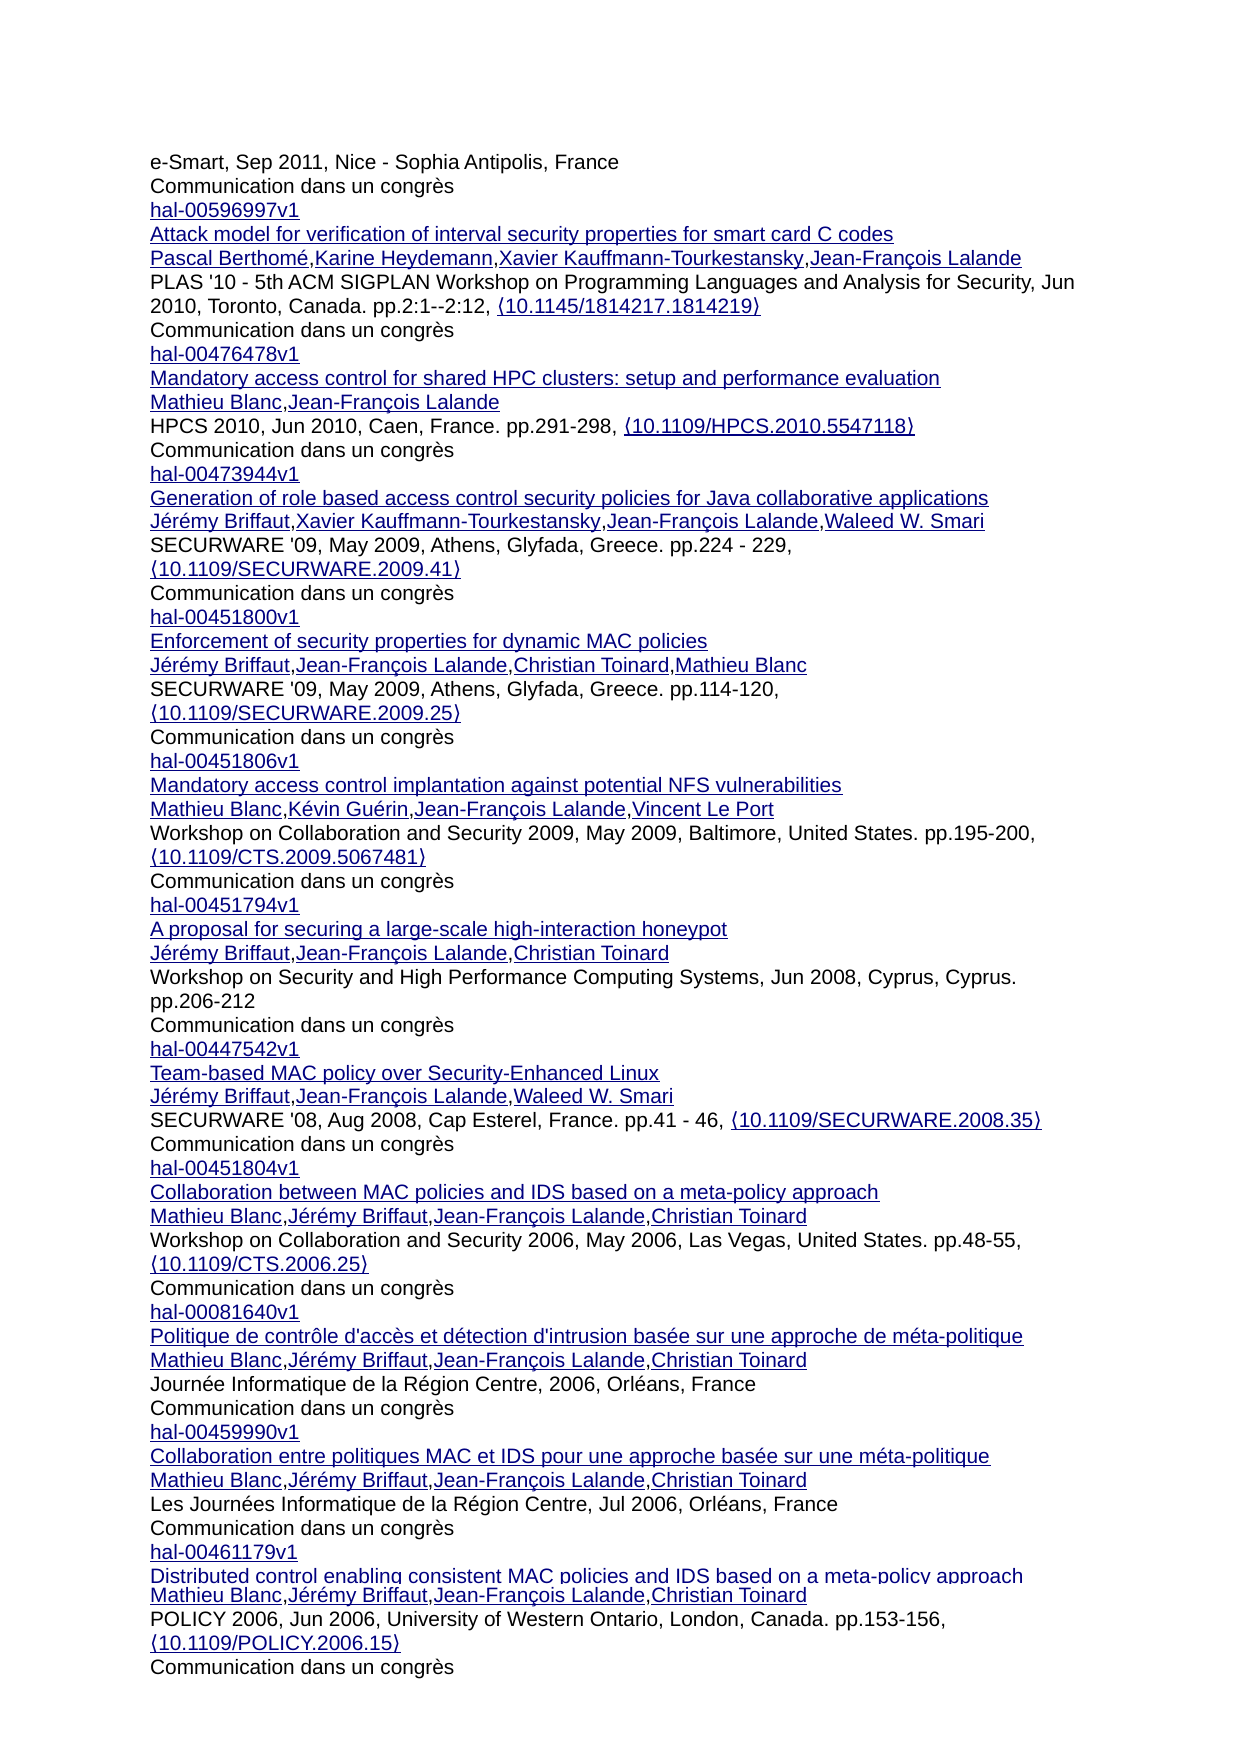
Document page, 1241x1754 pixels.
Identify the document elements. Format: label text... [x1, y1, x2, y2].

table_cell e-Smart, Sep 2011, Nice - Sophia Antipolis, France Communication dans un congrès hal-00596997v1 [150, 150, 1090, 222]
table_cell Collaboration between MAC policies and IDS based on a meta-policy approach Mathieu Blanc,Jérémy Briffaut,Jean-François Lalande,Christian Toinard Workshop on Collaboration and Security 2006, May 2006, Las Vegas, United States. pp.48-55, ⟨10.1109/CTS.2006.25⟩ Communication dans un congrès hal-00081640v1 [150, 1180, 1090, 1324]
table_cell Mandatory access control for shared HPC clusters: setup and performance evaluation Mathieu Blanc,Jean-François Lalande HPCS 2010, Jun 2010, Caen, France. pp.291-298, ⟨10.1109/HPCS.2010.5547118⟩ Communication dans un congrès hal-00473944v1 [150, 366, 1090, 485]
table_cell Politique de contrôle d'accès et détection d'intrusion basée sur une approche de méta-politique Mathieu Blanc,Jérémy Briffaut,Jean-François Lalande,Christian Toinard Journée Informatique de la Région Centre, 2006, Orléans, France Communication dans un congrès hal-00459990v1 [150, 1324, 1090, 1444]
table_cell Attack model for verification of interval security properties for smart card C codes Pascal Berthomé,Karine Heydemann,Xavier Kauffmann-Tourkestansky,Jean-François Lalande PLAS '10 - 5th ACM SIGPLAN Workshop on Programming Languages and Analysis for Security, Jun 2010, Toronto, Canada. pp.2:1--2:12, ⟨10.1145/1814217.1814219⟩ Communication dans un congrès hal-00476478v1 [150, 222, 1090, 366]
table_cell Generation of role based access control security policies for Java collaborative applications Jérémy Briffaut,Xavier Kauffmann-Tourkestansky,Jean-François Lalande,Waleed W. Smari SECURWARE '09, May 2009, Athens, Glyfada, Greece. pp.224 - 229, ⟨10.1109/SECURWARE.2009.41⟩ Communication dans un congrès hal-00451800v1 [150, 485, 1090, 629]
table_cell Distributed control enabling consistent MAC policies and IDS based on a meta-policy approach Mathieu Blanc,Jérémy Briffaut,Jean-François Lalande,Christian Toinard POLICY 2006, Jun 2006, University of Western Ontario, London, Canada. pp.153-156, ⟨10.1109/POLICY.2006.15⟩ Communication dans un congrès [150, 1564, 1090, 1679]
table_cell A proposal for securing a large-scale high-interaction honeypot Jérémy Briffaut,Jean-François Lalande,Christian Toinard Workshop on Security and High Performance Computing Systems, Jun 2008, Cyprus, Cyprus. pp.206-212 Communication dans un congrès hal-00447542v1 [150, 917, 1090, 1060]
table_cell Enforcement of security properties for dynamic MAC policies Jérémy Briffaut,Jean-François Lalande,Christian Toinard,Mathieu Blanc SECURWARE '09, May 2009, Athens, Glyfada, Greece. pp.114-120, ⟨10.1109/SECURWARE.2009.25⟩ Communication dans un congrès hal-00451806v1 [150, 629, 1090, 773]
table_cell Mandatory access control implantation against potential NFS vulnerabilities Mathieu Blanc,Kévin Guérin,Jean-François Lalande,Vincent Le Port Workshop on Collaboration and Security 2009, May 2009, Baltimore, United States. pp.195-200, ⟨10.1109/CTS.2009.5067481⟩ Communication dans un congrès hal-00451794v1 [150, 773, 1090, 917]
table_cell Collaboration entre politiques MAC et IDS pour une approche basée sur une méta-politique Mathieu Blanc,Jérémy Briffaut,Jean-François Lalande,Christian Toinard Les Journées Informatique de la Région Centre, Jul 2006, Orléans, France Communication dans un congrès hal-00461179v1 [150, 1444, 1090, 1563]
table_cell Team-based MAC policy over Security-Enhanced Linux Jérémy Briffaut,Jean-François Lalande,Waleed W. Smari SECURWARE '08, Aug 2008, Cap Esterel, France. pp.41 - 46, ⟨10.1109/SECURWARE.2008.35⟩ Communication dans un congrès hal-00451804v1 [150, 1060, 1090, 1180]
